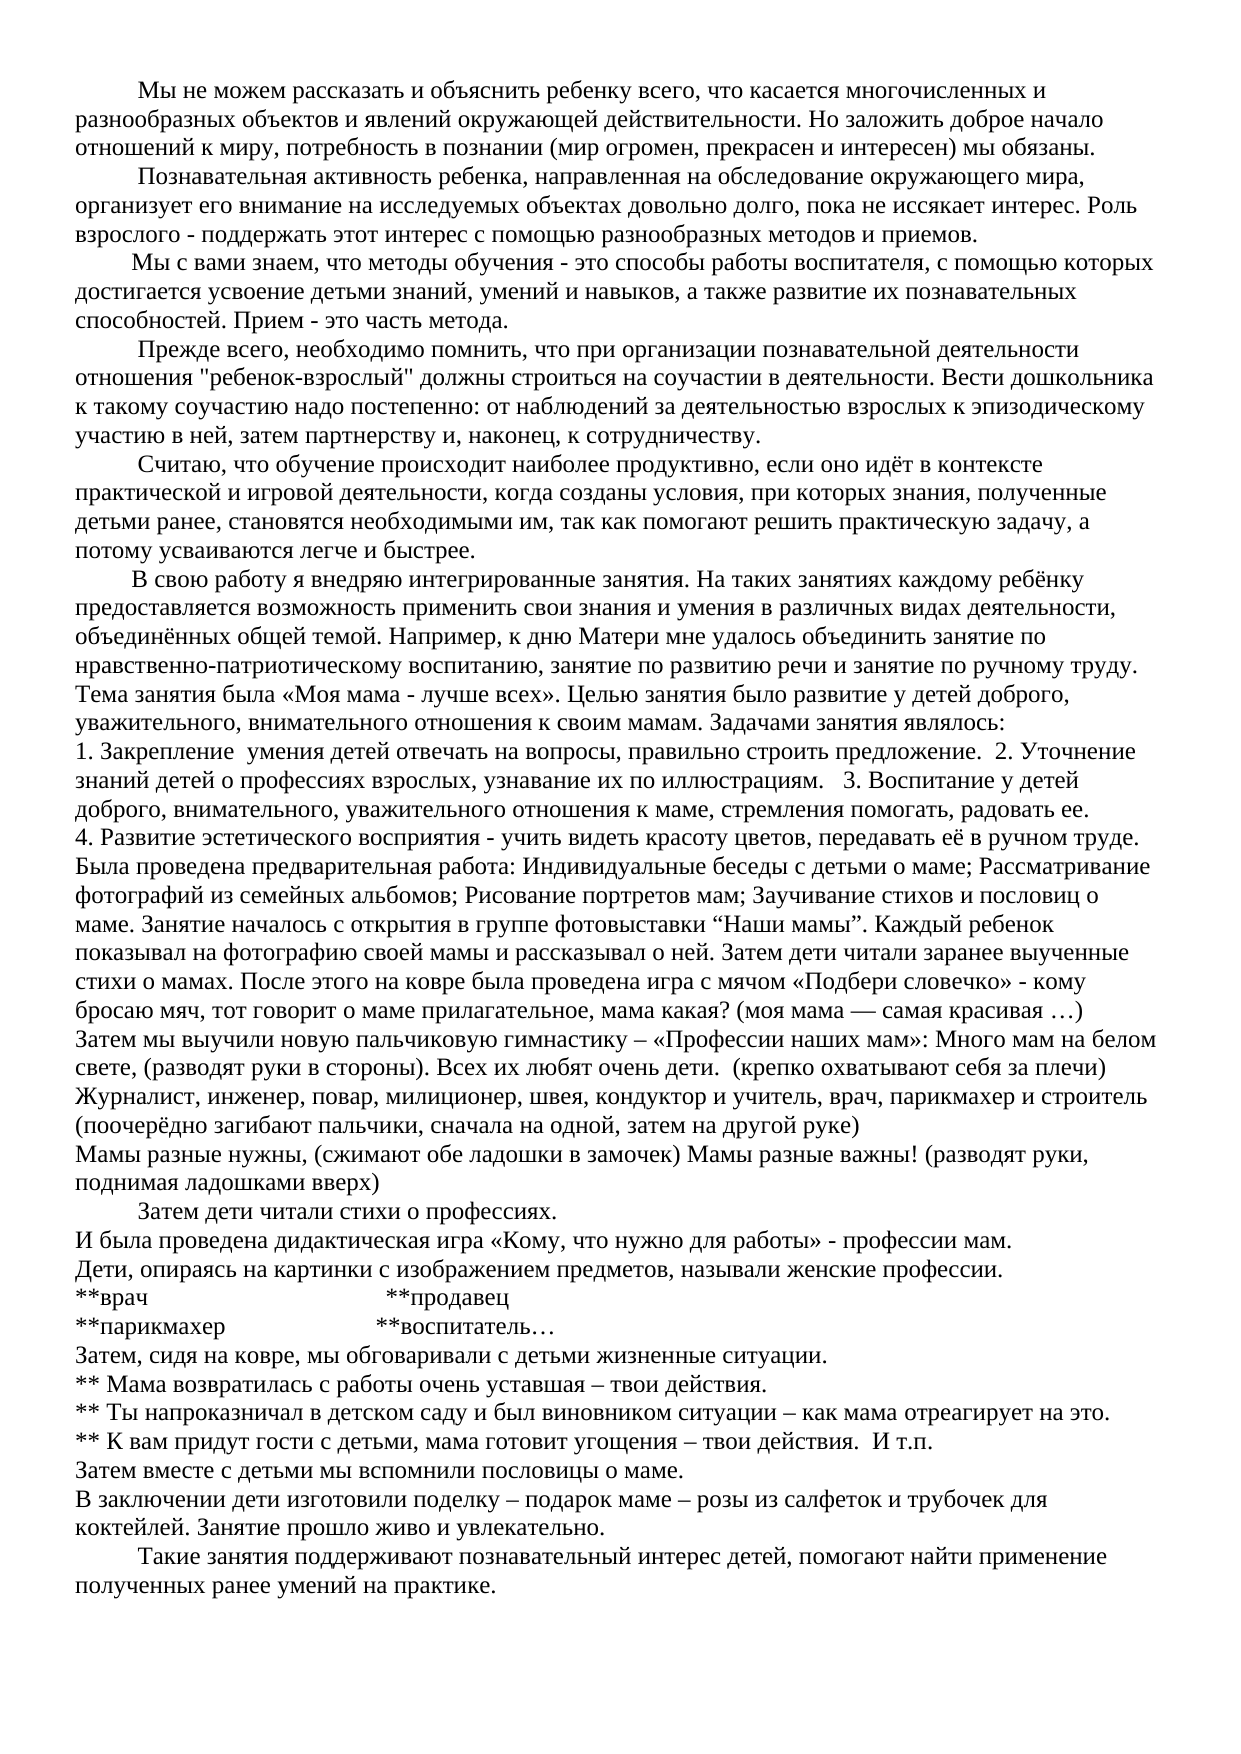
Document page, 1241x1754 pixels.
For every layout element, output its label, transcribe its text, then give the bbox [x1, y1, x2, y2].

text Познавательная активность ребенка, направленная на обследование окружающего мира, организует его внимание на исследуемых объектах довольно долго, пока не иссякает интерес. Роль взрослого - поддержать этот интерес с помощью разнообразных методов и приемов. [75, 161, 1165, 247]
text И была проведена дидактическая игра «Кому, что нужно для работы» - профессии мам. [75, 1225, 1165, 1254]
text Затем дети читали стихи о профессиях. [75, 1196, 1165, 1225]
text Дети, опираясь на картинки с изображением предметов, называли женские профессии. [75, 1254, 1165, 1282]
text ** К вам придут гости с детьми, мама готовит угощения – твои действия. И т.п. [75, 1426, 1165, 1455]
text Такие занятия поддерживают познавательный интерес детей, помогают найти применение полученных ранее умений на практике. [75, 1541, 1165, 1599]
text Прежде всего, необходимо помнить, что при организации познавательной деятельности отношения "ребенок-взрослый" должны строиться на соучастии в деятельности. Вести дошкольника к такому соучастию надо постепенно: от наблюдений за деятельностью взрослых к эпизодическому участию в ней, затем партнерству и, наконец, к сотрудничеству. [75, 334, 1165, 449]
text ** Мама возвратилась с работы очень уставшая – твои действия. [75, 1369, 1165, 1397]
text В заключении дети изготовили поделку – подарок маме – розы из салфеток и трубочек для коктейлей. Занятие прошло живо и увлекательно. [75, 1484, 1165, 1541]
text Считаю, что обучение происходит наиболее продуктивно, если оно идёт в контексте практической и игровой деятельности, когда созданы условия, при которых знания, полученные детьми ранее, становятся необходимыми им, так как помогают решить практическую задачу, а потому усваиваются легче и быстрее. [75, 449, 1165, 564]
text Затем вместе с детьми мы вспомнили пословицы о маме. [75, 1455, 1165, 1484]
text **врач **продавец [75, 1282, 1165, 1311]
text ** Ты напроказничал в детском саду и был виновником ситуации – как мама отреагирует на это. [75, 1397, 1165, 1426]
text Мы с вами знаем, что методы обучения - это способы работы воспитателя, с помощью которых достигается усвоение детьми знаний, умений и навыков, а также развитие их познавательных способностей. Прием - это часть метода. [75, 247, 1165, 334]
text Затем, сидя на ковре, мы обговаривали с детьми жизненные ситуации. [75, 1340, 1165, 1369]
text **парикмахер **воспитатель… [75, 1311, 1165, 1340]
text В свою работу я внедряю интегрированные занятия. На таких занятиях каждому ребёнку предоставляется возможность применить свои знания и умения в различных видах деятельности, объединённых общей темой. Например, к дню Матери мне удалось объединить занятие по нравственно-патриотическому воспитанию, занятие по развитию речи и занятие по ручному труду. Тема занятия была «Моя мама - лучше всех». Целью занятия было развитие у детей доброго, уважительного, внимательного отношения к своим мамам. Задачами занятия являлось: 1. Закрепление умения детей отвечать на вопросы, правильно строить предложение. 2. Уточнение знаний детей о профессиях взрослых, узнавание их по иллюстрациям. 3. Воспитание у детей доброго, внимательного, уважительного отношения к маме, стремления помогать, радовать ее. 4. Развитие эстетического восприятия - учить видеть красоту цветов, передавать её в ручном труде. Была проведена предварительная работа: Индивидуальные беседы с детьми о маме; Рассматривание фотографий из семейных альбомов; Рисование портретов мам; Заучивание стихов и пословиц о маме. Занятие началось с открытия в группе фотовыставки “Наши мамы”. Каждый ребенок показывал на фотографию своей мамы и рассказывал о ней. Затем дети читали заранее выученные стихи о мамах. После этого на ковре была проведена игра с мячом «Подбери словечко» - кому бросаю мяч, тот говорит о маме прилагательное, мама какая? (моя мама — самая красивая …) Затем мы выучили новую пальчиковую гимнастику – «Профессии наших мам»: Много мам на белом свете, (разводят руки в стороны). Всех их любят очень дети. (крепко охватывают себя за плечи) Журналист, инженер, повар, милиционер, швея, кондуктор и учитель, врач, парикмахер и строитель (поочерёдно загибают пальчики, сначала на одной, затем на другой руке) Мамы разные нужны, (сжимают обе ладошки в замочек) Мамы разные важны! (разводят руки, поднимая ладошками вверх) [75, 564, 1165, 1196]
text Мы не можем рассказать и объяснить ребенку всего, что касается многочисленных и разнообразных объектов и явлений окружающей действительности. Но заложить доброе начало отношений к миру, потребность в познании (мир огромен, прекрасен и интересен) мы обязаны. [75, 75, 1165, 161]
